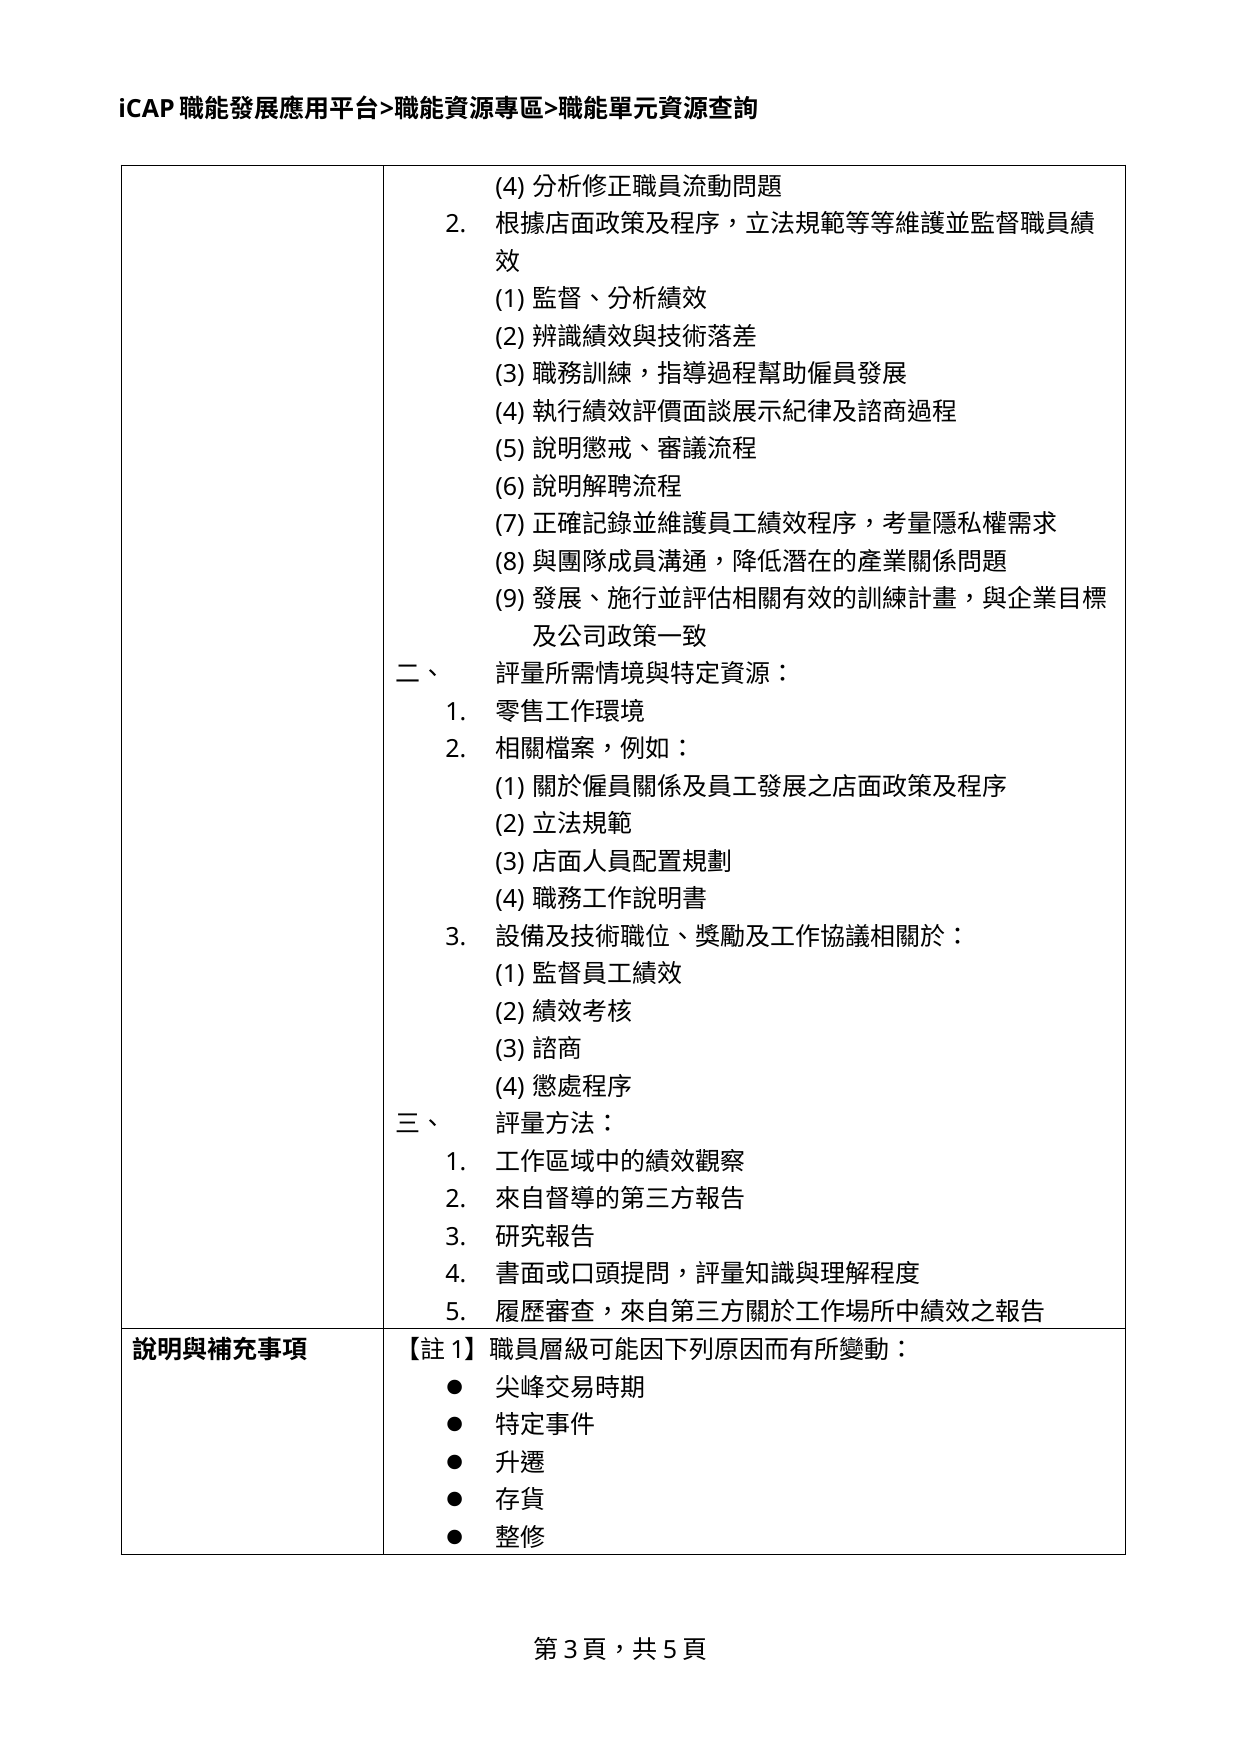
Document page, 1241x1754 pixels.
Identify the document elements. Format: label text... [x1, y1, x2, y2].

table_cell 評量之關鍵面向/能力證明之證據： 根據店面政策及程序監督、維護員工層級的最佳效果： 維護人員配置規劃 工作人員溝通和管理 發展意外事故應變計畫 分析修正職員流動問題 根據店面政策及程序，立法規範等等維護並監督職員績效 監督、分析績效 辨識績效與技術落差 職務訓練，指導過程幫助僱員發展 執行績效評價面談展示紀律及諮商過程 說明懲戒、審議流程 說明解聘流程 正確記錄並維護員工績效程序，考量隱私權需求 與團隊成員溝通，降低潛在的產業關係問題 發展、施行並評估相關有效的訓練計畫，與企業目標及公司政策一致 評量所需情境與特定資源： 零售工作環境 相關檔案，例如： 關於僱員關係及員工發展之店面政策及程序 立法規範 店面人員配置規劃 職務工作說明書 設備及技術職位、獎勵及工作協議相關於： 監督員工績效 績效考核 諮商 懲處程序 評量方法： 工作區域中的績效觀察 來自督導的第三方報告 研究報告 書面或口頭提問，評量知識與理解程度 履歷審查，來自第三方關於工作場所中績效之報告 [384, 166, 1125, 1328]
table_cell [122, 166, 383, 1328]
table_cell 【註1】職員層級可能因下列原因而有所變動： 尖峰交易時期 特定事件 升遷 存貨 整修 【註2】店面政策與程序相關於： 受雇者關係及職員發展 受雇者關係資訊紀錄系統 【註3】職員與管理者可能包括： 全職、兼職、一般臨時人員或合約僱員 不同的語言及文書能力 不同文化、社會、種族背景 責任及職務工作說明書 【註4】意外事故應變計畫可能包括： 非預期的職員短缺 非預期的顧客要求 意外或緊急事故 【註5】提供回饋的技巧可能包括： 使用公開及非公開的語言 清楚及精確地說明 使用適當語言 非語言溝通 【註6】法定要求可能包括： 平等雇用機會 政府實習、職訓制度 訓練程序 獎勵和協議 反歧視相關法規 性騷擾防治法 工作健康安全 個人資料保護法 【註7】人際衝突可能包括： 可能發生於： 個人 團隊 顧客 管理 可能降低之方式： 正式溝通 非正式溝通 促進有效工作關係 預防訓練或申訴程序成為必要措施 【註8】溝通的方式可能包括： 口頭上 書寫，包括電子郵件 【註9】訓練目標與活動可能相關於： 現存職員的能力 職員所需具備能力層級 員工訓練的預算分配規劃 【註10】目標可能應用於： 個人 團隊 管理者 【註11】特定工作人員可能包括： 督導及經理 訓練人員 外部諮詢者 [384, 1329, 1125, 1554]
table_cell 說明與補充事項 [122, 1329, 383, 1554]
